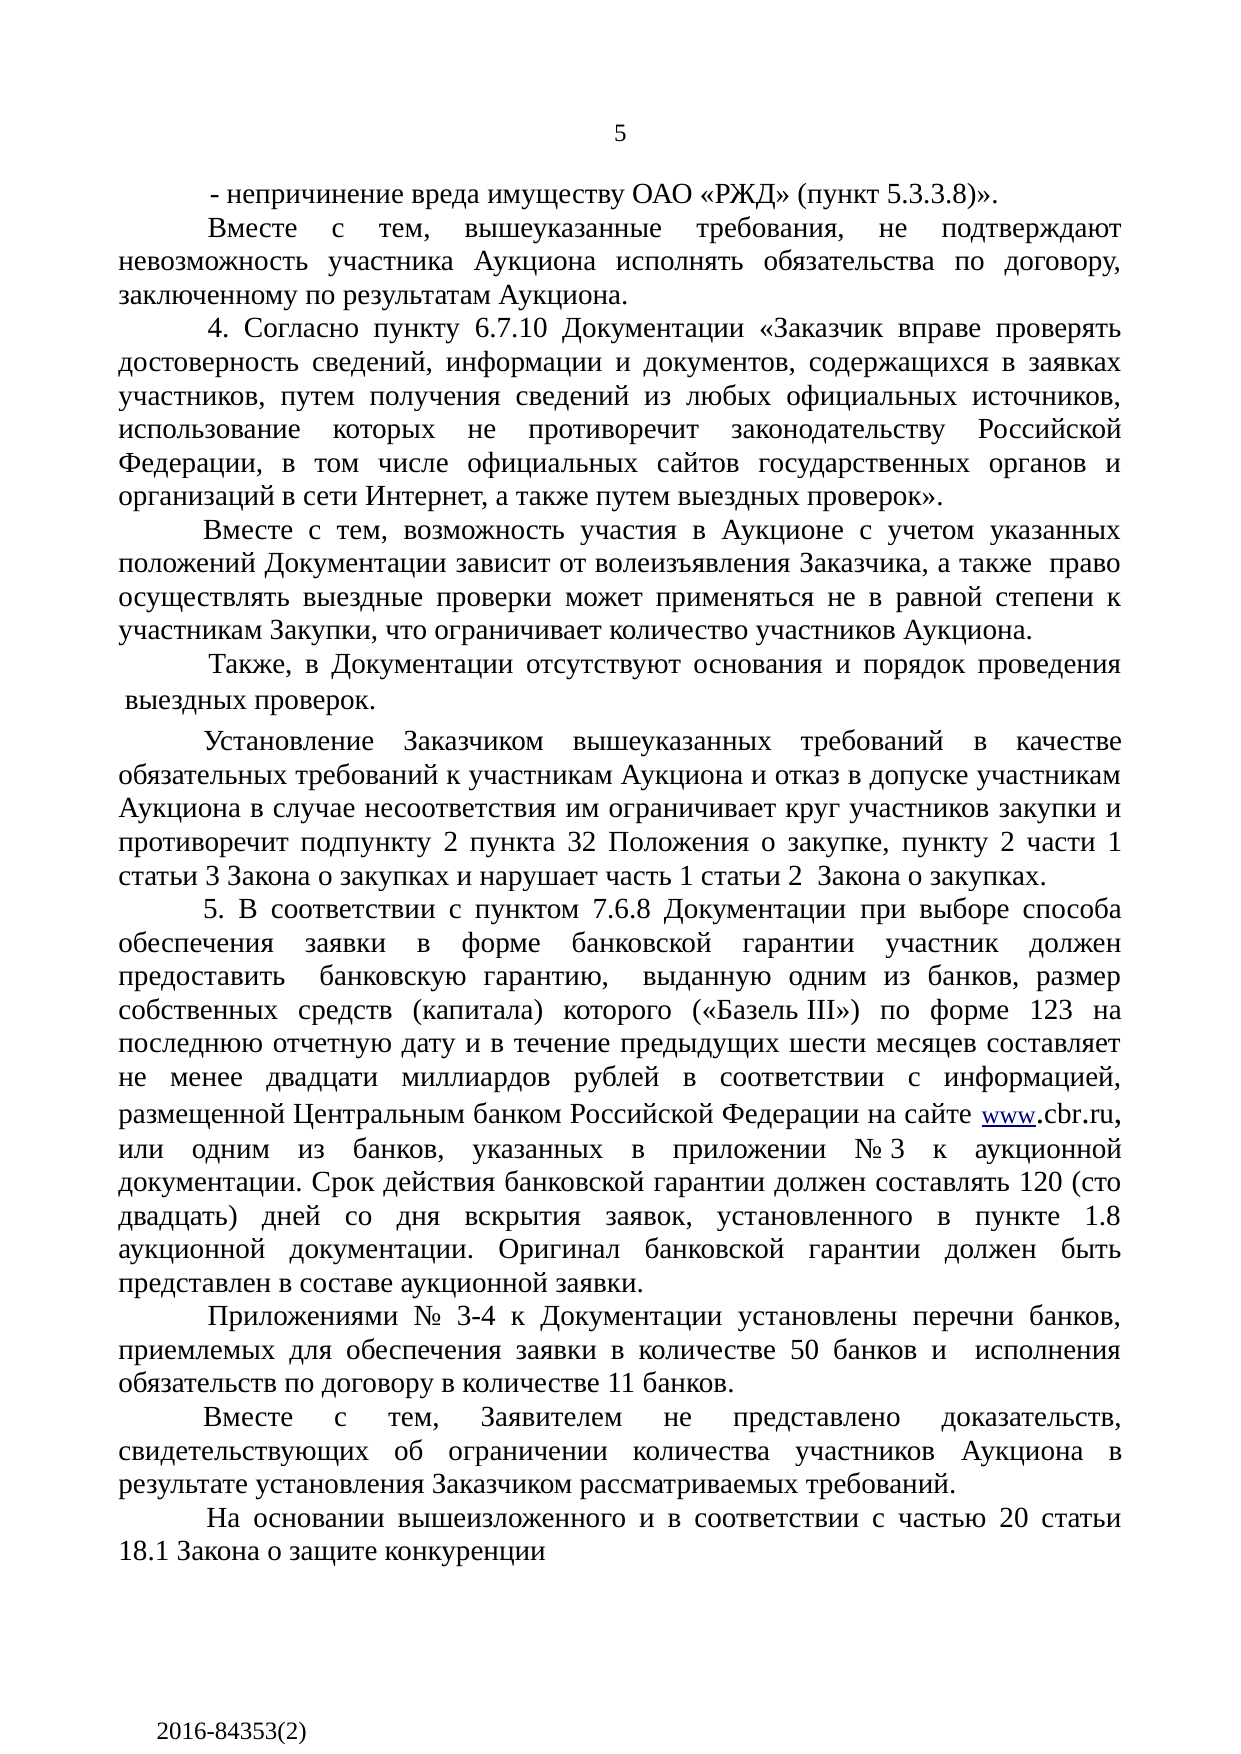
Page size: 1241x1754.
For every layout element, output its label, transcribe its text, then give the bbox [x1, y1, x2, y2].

text Приложениями № 3-4 к Документации установлены перечни банков, приемлемых для обеспечения заявки в количестве 50 банков и исполнения обязательств по договору в количестве 11 банков. [118, 1298, 1122, 1399]
text 5. В соответствии с пунктом 7.6.8 Документации при выборе способа обеспечения заявки в форме банковской гарантии участник должен предоставить банковскую гарантию, выданную одним из банков, размер собственных средств (капитала) которого («Базель III») по форме 123 на последнюю отчетную дату и в течение предыдущих шести месяцев составляет не менее двадцати миллиардов рублей в соответствии с информацией, размещенной Центральным банком Российской Федерации на сайте www.cbr.ru, или одним из банков, указанных в приложении № 3 к аукционной документации. Срок действия банковской гарантии должен составлять 120 (сто двадцать) дней со дня вскрытия заявок, установленного в пункте 1.8 аукционной документации. Оригинал банковской гарантии должен быть представлен в составе аукционной заявки. [118, 891, 1122, 1298]
text Установление Заказчиком вышеуказанных требований в качестве обязательных требований к участникам Аукциона и отказ в допуске участникам Аукциона в случае несоответствия им ограничивает круг участников закупки и противоречит подпункту 2 пункта 32 Положения о закупке, пункту 2 части 1 статьи 3 Закона о закупках и нарушает часть 1 статьи 2 Закона о закупках. [118, 723, 1122, 891]
text Вместе с тем, возможность участия в Аукционе с учетом указанных положений Документации зависит от волеизъявления Заказчика, а также право осуществлять выездные проверки может применяться не в равной степени к участникам Закупки, что ограничивает количество участников Аукциона. [118, 512, 1122, 646]
text Вместе с тем, вышеуказанные требования, не подтверждают невозможность участника Аукциона исполнять обязательства по договору, заключенному по результатам Аукциона. [118, 210, 1122, 311]
text 4. Согласно пункту 6.7.10 Документации «Заказчик вправе проверять достоверность сведений, информации и документов, содержащихся в заявках участников, путем получения сведений из любых официальных источников, использование которых не противоречит законодательству Российской Федерации, в том числе официальных сайтов государственных органов и организаций в сети Интернет, а также путем выездных проверок». [118, 311, 1122, 512]
list Также, в Документации отсутствуют основания и порядок проведения выездных проверок. [124, 646, 1122, 715]
text - непричинение вреда имуществу ОАО «РЖД» (пункт 5.3.3.8)». [118, 176, 1122, 210]
text На основании вышеизложенного и в соответствии с частью 20 статьи 18.1 Закона о защите конкуренции [118, 1500, 1122, 1567]
text Вместе с тем, Заявителем не представлено доказательств, свидетельствующих об ограничении количества участников Аукциона в результате установления Заказчиком рассматриваемых требований. [118, 1399, 1122, 1500]
